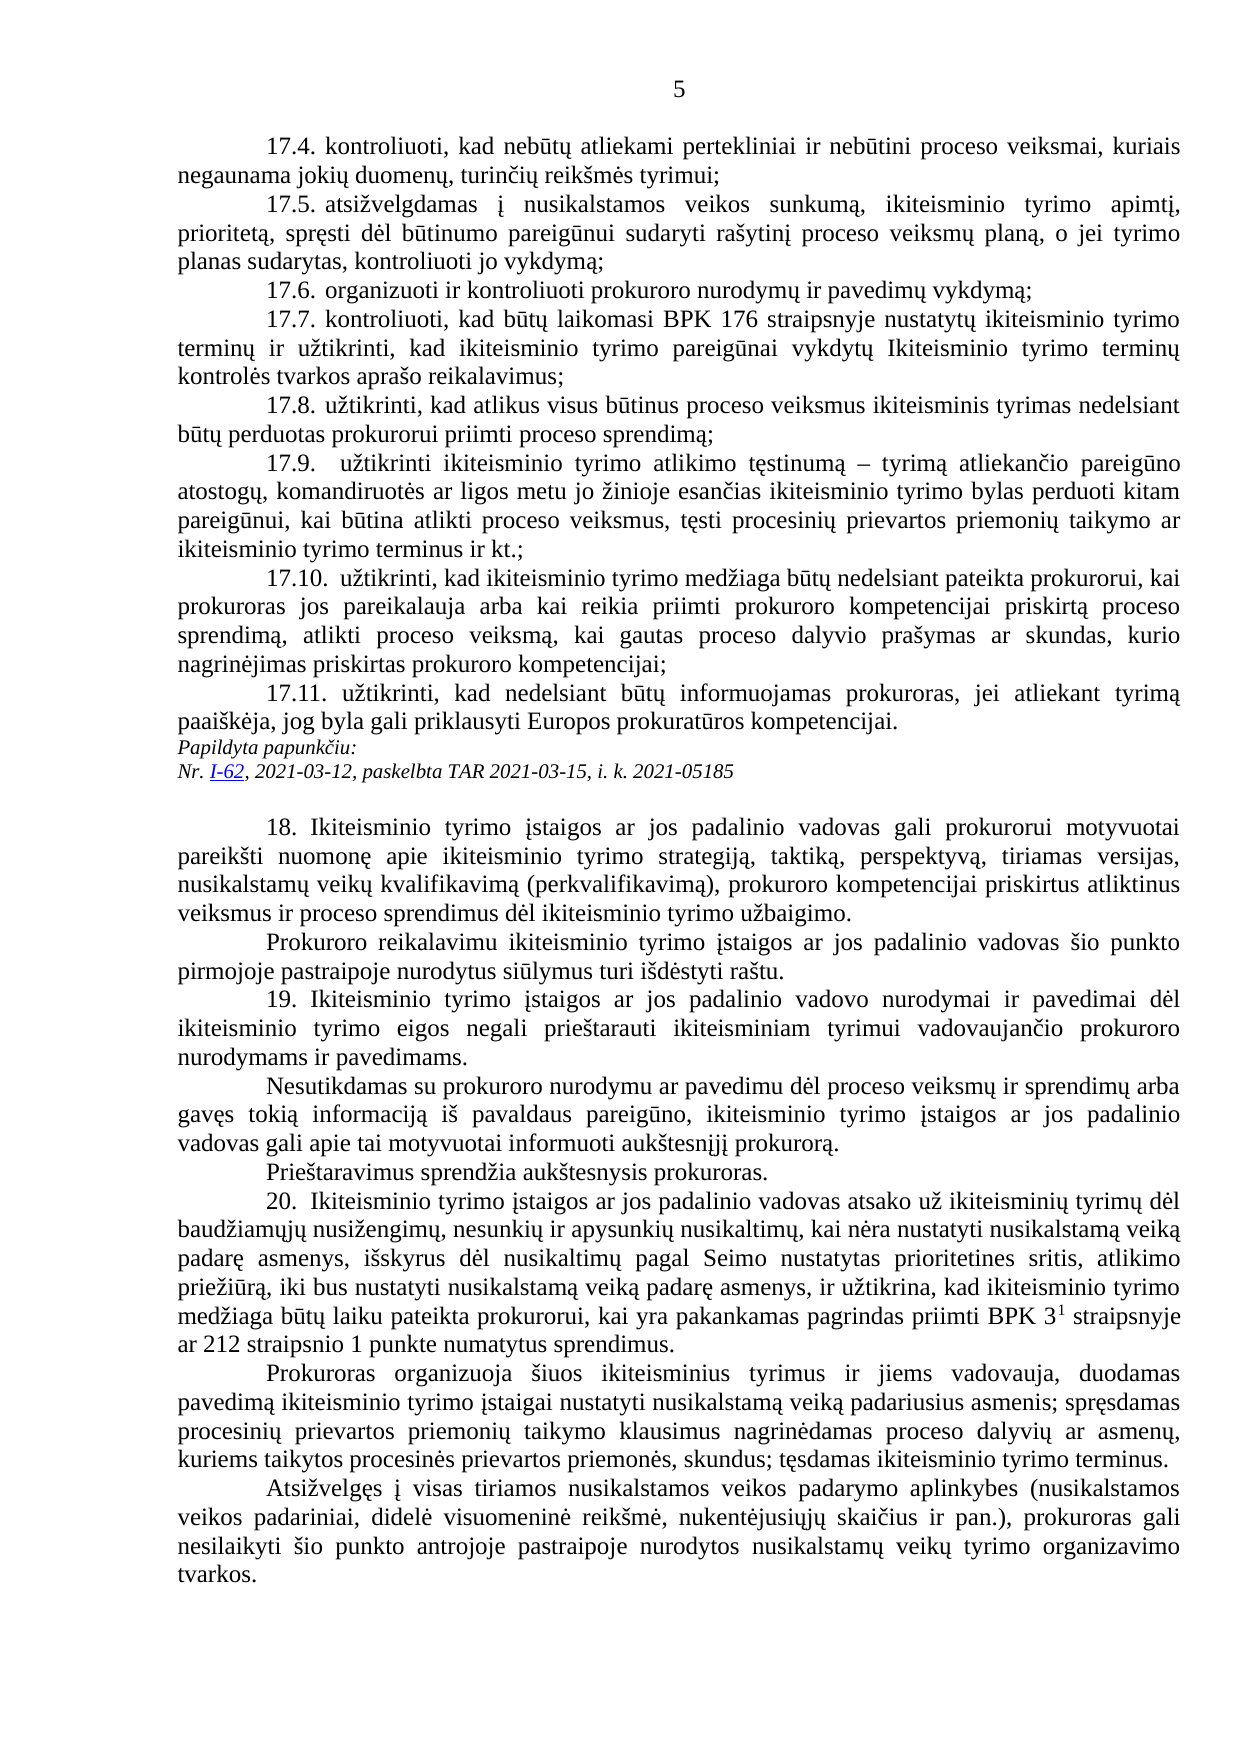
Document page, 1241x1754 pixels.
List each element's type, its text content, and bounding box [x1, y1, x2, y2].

text 17.6. organizuoti ir kontroliuoti prokuroro nurodymų ir pavedimų vykdymą; [177, 275, 1181, 304]
text 18. Ikiteisminio tyrimo įstaigos ar jos padalinio vadovas gali prokurorui motyvuotai pareikšti nuomonę apie ikiteisminio tyrimo strategiją, taktiką, perspektyvą, tiriamas versijas, nusikalstamų veikų kvalifikavimą (perkvalifikavimą), prokuroro kompetencijai priskirtus atliktinus veiksmus ir proceso sprendimus dėl ikiteisminio tyrimo užbaigimo. [177, 812, 1181, 927]
text 19. Ikiteisminio tyrimo įstaigos ar jos padalinio vadovo nurodymai ir pavedimai dėl ikiteisminio tyrimo eigos negali prieštarauti ikiteisminiam tyrimui vadovaujančio prokuroro nurodymams ir pavedimams. [177, 984, 1181, 1071]
text Nesutikdamas su prokuroro nurodymu ar pavedimu dėl proceso veiksmų ir sprendimų arba gavęs tokią informaciją iš pavaldaus pareigūno, ikiteisminio tyrimo įstaigos ar jos padalinio vadovas gali apie tai motyvuotai informuoti aukštesnįjį prokurorą. [177, 1071, 1181, 1157]
text 17.7. kontroliuoti, kad būtų laikomasi BPK 176 straipsnyje nustatytų ikiteisminio tyrimo terminų ir užtikrinti, kad ikiteisminio tyrimo pareigūnai vykdytų Ikiteisminio tyrimo terminų kontrolės tvarkos aprašo reikalavimus; [177, 304, 1181, 390]
text Papildyta papunkčiu: [177, 735, 1181, 759]
text 17.5. atsižvelgdamas į nusikalstamos veikos sunkumą, ikiteisminio tyrimo apimtį, prioritetą, spręsti dėl būtinumo pareigūnui sudaryti rašytinį proceso veiksmų planą, o jei tyrimo planas sudarytas, kontroliuoti jo vykdymą; [177, 189, 1181, 275]
text Prokuroro reikalavimu ikiteisminio tyrimo įstaigos ar jos padalinio vadovas šio punkto pirmojoje pastraipoje nurodytus siūlymus turi išdėstyti raštu. [177, 927, 1181, 984]
text 17.4. kontroliuoti, kad nebūtų atliekami pertekliniai ir nebūtini proceso veiksmai, kuriais negaunama jokių duomenų, turinčių reikšmės tyrimui; [177, 131, 1181, 189]
text Prieštaravimus sprendžia aukštesnysis prokuroras. [177, 1157, 1181, 1186]
text 17.8. užtikrinti, kad atlikus visus būtinus proceso veiksmus ikiteisminis tyrimas nedelsiant būtų perduotas prokurorui priimti proceso sprendimą; [177, 390, 1181, 448]
text 17.11. užtikrinti, kad nedelsiant būtų informuojamas prokuroras, jei atliekant tyrimą paaiškėja, jog byla gali priklausyti Europos prokuratūros kompetencijai. [177, 678, 1181, 735]
text 17.9. užtikrinti ikiteisminio tyrimo atlikimo tęstinumą – tyrimą atliekančio pareigūno atostogų, komandiruotės ar ligos metu jo žinioje esančias ikiteisminio tyrimo bylas perduoti kitam pareigūnui, kai būtina atlikti proceso veiksmus, tęsti procesinių prievartos priemonių taikymo ar ikiteisminio tyrimo terminus ir kt.; [177, 448, 1181, 563]
text Prokuroras organizuoja šiuos ikiteisminius tyrimus ir jiems vadovauja, duodamas pavedimą ikiteisminio tyrimo įstaigai nustatyti nusikalstamą veiką padariusius asmenis; spręsdamas procesinių prievartos priemonių taikymo klausimus nagrinėdamas proceso dalyvių ar asmenų, kuriems taikytos procesinės prievartos priemonės, skundus; tęsdamas ikiteisminio tyrimo terminus. [177, 1358, 1181, 1473]
text 20. Ikiteisminio tyrimo įstaigos ar jos padalinio vadovas atsako už ikiteisminių tyrimų dėl baudžiamųjų nusižengimų, nesunkių ir apysunkių nusikaltimų, kai nėra nustatyti nusikalstamą veiką padarę asmenys, išskyrus dėl nusikaltimų pagal Seimo nustatytas prioritetines sritis, atlikimo priežiūrą, iki bus nustatyti nusikalstamą veiką padarę asmenys, ir užtikrina, kad ikiteisminio tyrimo medžiaga būtų laiku pateikta prokurorui, kai yra pakankamas pagrindas priimti BPK 31 straipsnyje ar 212 straipsnio 1 punkte numatytus sprendimus. [177, 1186, 1181, 1358]
text Nr. I-62, 2021-03-12, paskelbta TAR 2021-03-15, i. k. 2021-05185 [177, 759, 1181, 783]
text 17.10. užtikrinti, kad ikiteisminio tyrimo medžiaga būtų nedelsiant pateikta prokurorui, kai prokuroras jos pareikalauja arba kai reikia priimti prokuroro kompetencijai priskirtą proceso sprendimą, atlikti proceso veiksmą, kai gautas proceso dalyvio prašymas ar skundas, kurio nagrinėjimas priskirtas prokuroro kompetencijai; [177, 563, 1181, 678]
text Atsižvelgęs į visas tiriamos nusikalstamos veikos padarymo aplinkybes (nusikalstamos veikos padariniai, didelė visuomeninė reikšmė, nukentėjusiųjų skaičius ir pan.), prokuroras gali nesilaikyti šio punkto antrojoje pastraipoje nurodytos nusikalstamų veikų tyrimo organizavimo tvarkos. [177, 1473, 1181, 1588]
